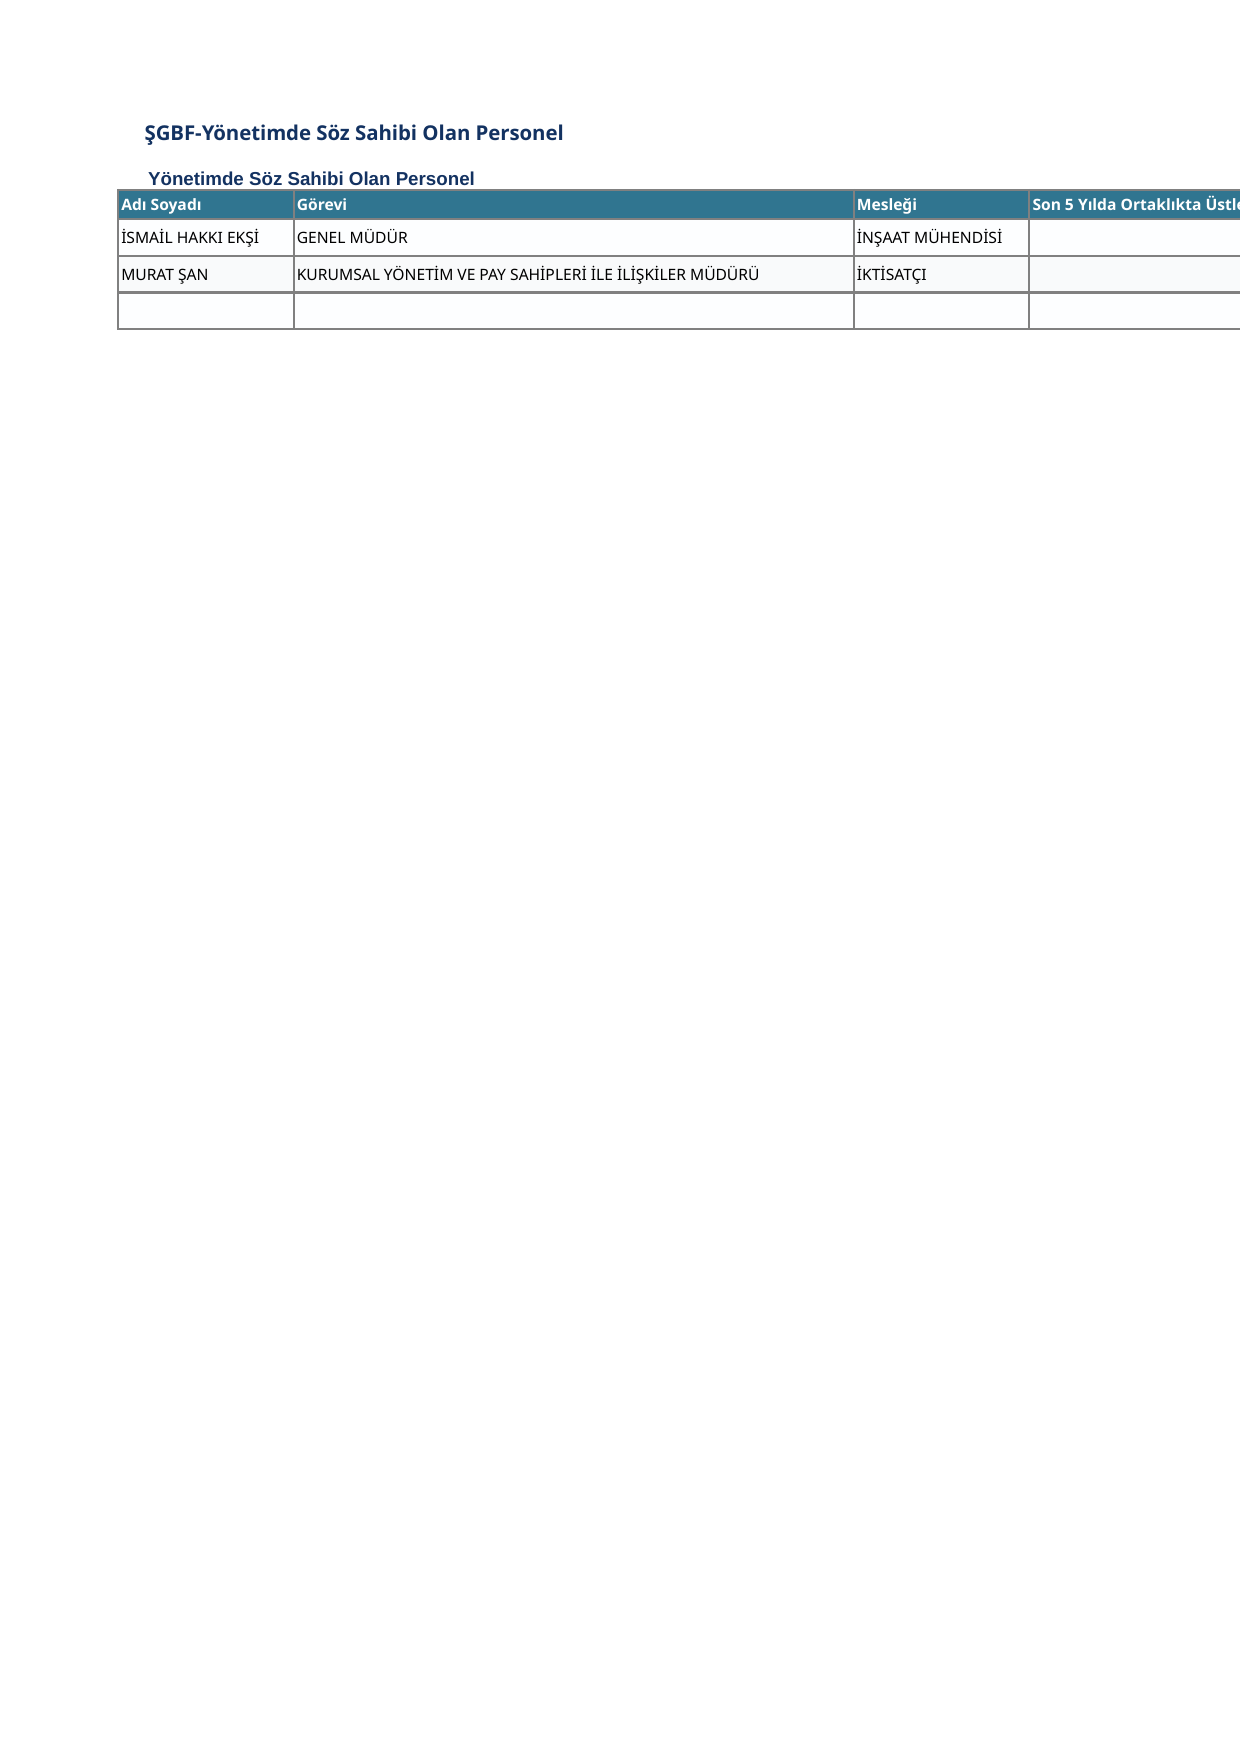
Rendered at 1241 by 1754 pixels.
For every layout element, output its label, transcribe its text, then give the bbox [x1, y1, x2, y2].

table_cell KURUMSAL YÖNETİM VE PAY SAHİPLERİ İLE İLİŞKİLER MÜDÜRÜ [295, 257, 853, 291]
table_cell [855, 294, 1028, 328]
table_cell [119, 294, 293, 328]
table_cell [1030, 257, 1240, 291]
table_header Adı Soyadı [119, 191, 293, 218]
table_cell MURAT ŞAN [119, 257, 293, 291]
table_cell [295, 294, 853, 328]
table_cell [1030, 220, 1240, 255]
text ŞGBF-Yönetimde Söz Sahibi Olan Personel Yönetimde Söz Sahibi Olan Personel [118, 118, 1122, 189]
table_cell İNŞAAT MÜHENDİSİ [855, 220, 1028, 255]
table_header Mesleği [855, 191, 1028, 218]
table_cell İSMAİL HAKKI EKŞİ [119, 220, 293, 255]
table_cell İKTİSATÇI [855, 257, 1028, 291]
table_cell GENEL MÜDÜR [295, 220, 853, 255]
table_header Görevi [295, 191, 853, 218]
table_cell [1030, 294, 1240, 328]
table_header Son 5 Yılda Ortaklıkta Üstlendiği Görevler [1030, 191, 1240, 218]
